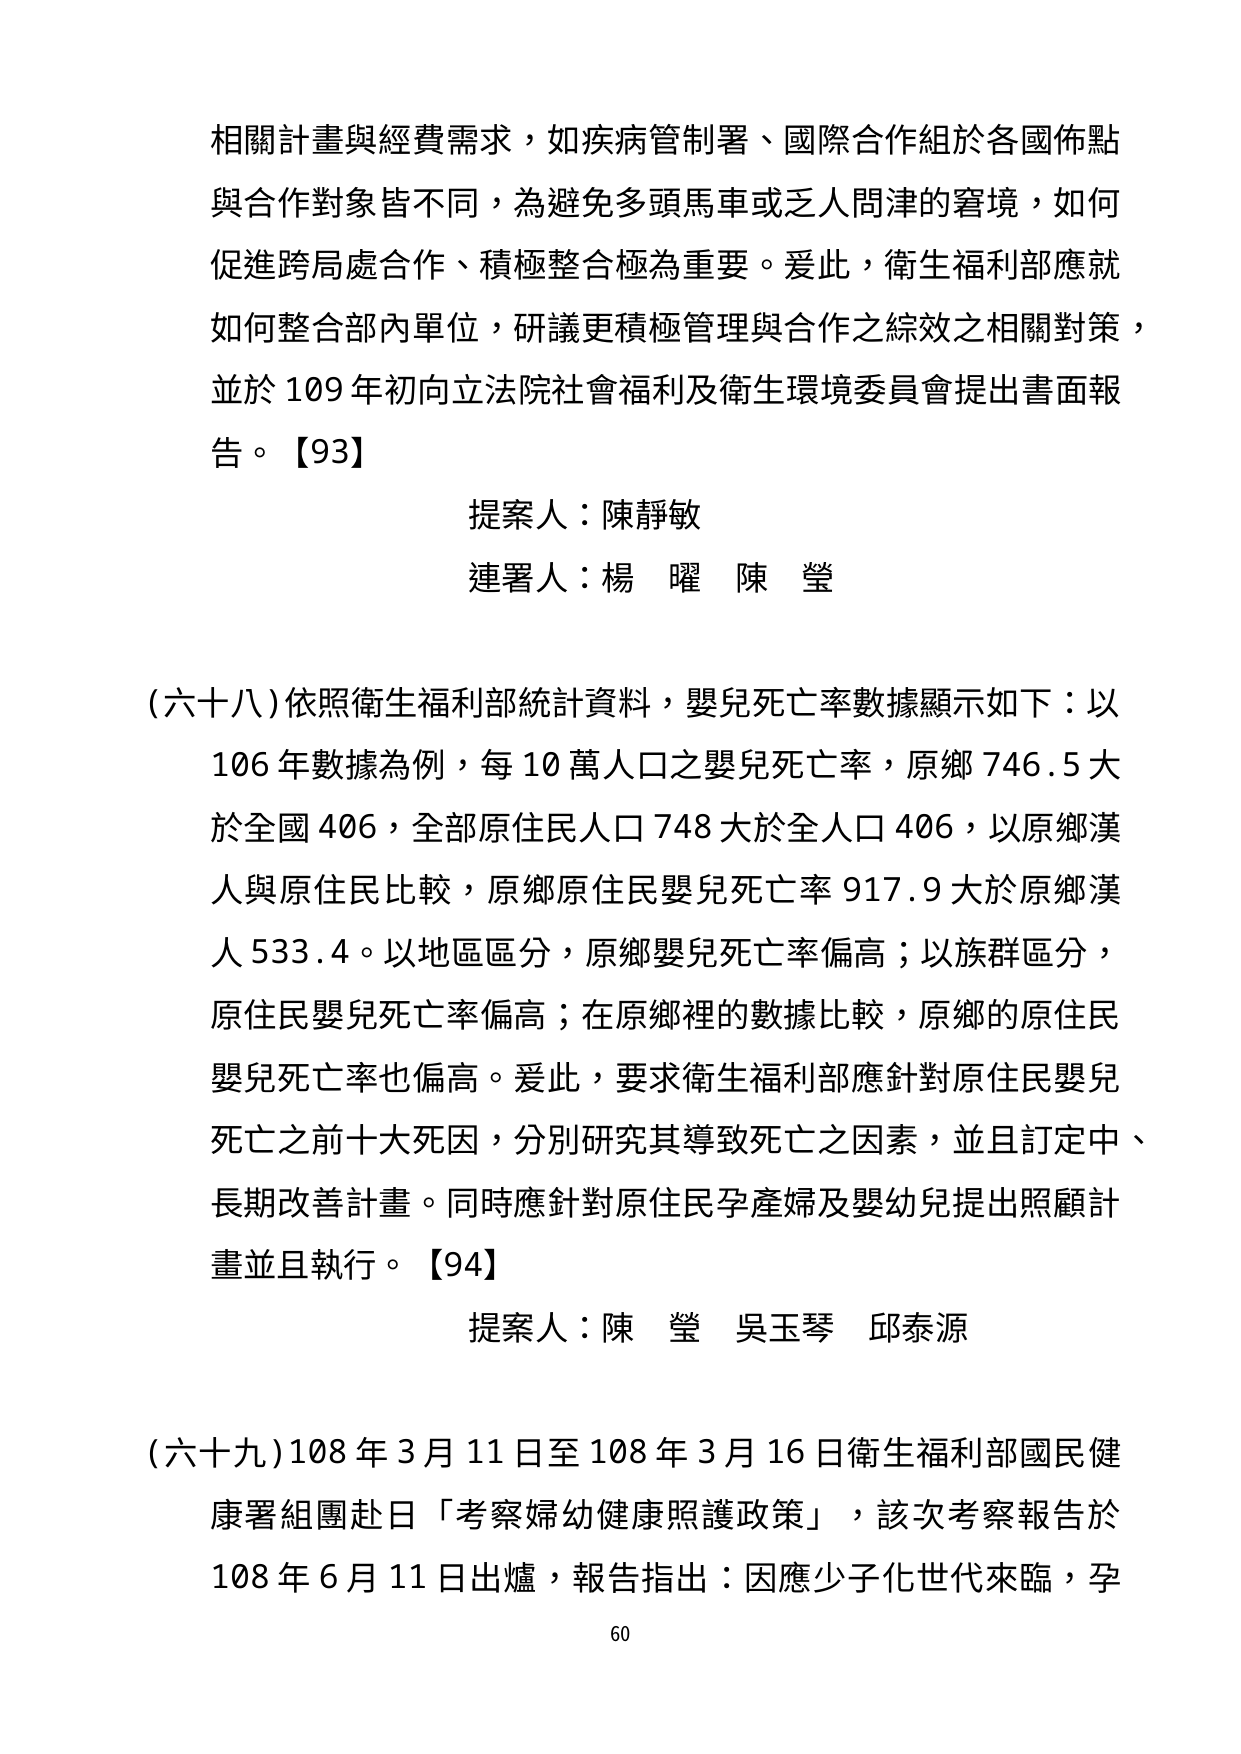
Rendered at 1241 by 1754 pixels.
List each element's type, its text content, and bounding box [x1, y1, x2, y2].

text (六十九)108年3月11日至108年3月16日衛生福利部國民健康署組團赴日「考察婦幼健康照護政策」，該次考察報告於108年6月11日出爐，報告指出：因應少子化世代來臨，孕 [143, 1409, 1122, 1597]
text (六十八)依照衛生福利部統計資料，嬰兒死亡率數據顯示如下：以106年數據為例，每10萬人口之嬰兒死亡率，原鄉746.5大於全國406，全部原住民人口748大於全人口406，以原鄉漢人與原住民比較，原鄉原住民嬰兒死亡率917.9大於原鄉漢人533.4。以地區區分，原鄉嬰兒死亡率偏高；以族群區分，原住民嬰兒死亡率偏高；在原鄉裡的數據比較，原鄉的原住民嬰兒死亡率也偏高。爰此，要求衛生福利部應針對原住民嬰兒死亡之前十大死因，分別研究其導致死亡之因素，並且訂定中、長期改善計畫。同時應針對原住民孕產婦及嬰幼兒提出照顧計畫並且執行。【94】 [143, 659, 1122, 1284]
text 連署人：楊 曜 陳 瑩 [468, 534, 1122, 597]
text 提案人：陳靜敏 [468, 472, 1122, 534]
text (六十七)配合新南向政策的啟動，將醫衛領域視為新南向推動重點，衛生福利部自105年起成立新南向專案辦公室，佈署「一國一中心」，106年更將「新南向醫衛合作與產業鏈結」選定為新南向五大旗艦計畫之一，積極推動人才培育能量建構能力、醫衛產業鏈連結、區域市場連結，以及區域聯合防疫網絡等四大領域之合作。由於衛生福利部多司、處、署在109年度皆編有相關計畫與經費需求，如疾病管制署、國際合作組於各國佈點與合作對象皆不同，為避免多頭馬車或乏人問津的窘境，如何促進跨局處合作、積極整合極為重要。爰此，衛生福利部應就如何整合部內單位，研議更積極管理與合作之綜效之相關對策，並於109年初向立法院社會福利及衛生環境委員會提出書面報告。【93】 [143, 97, 1122, 472]
text 提案人：陳 瑩 吳玉琴 邱泰源 [468, 1284, 1122, 1347]
